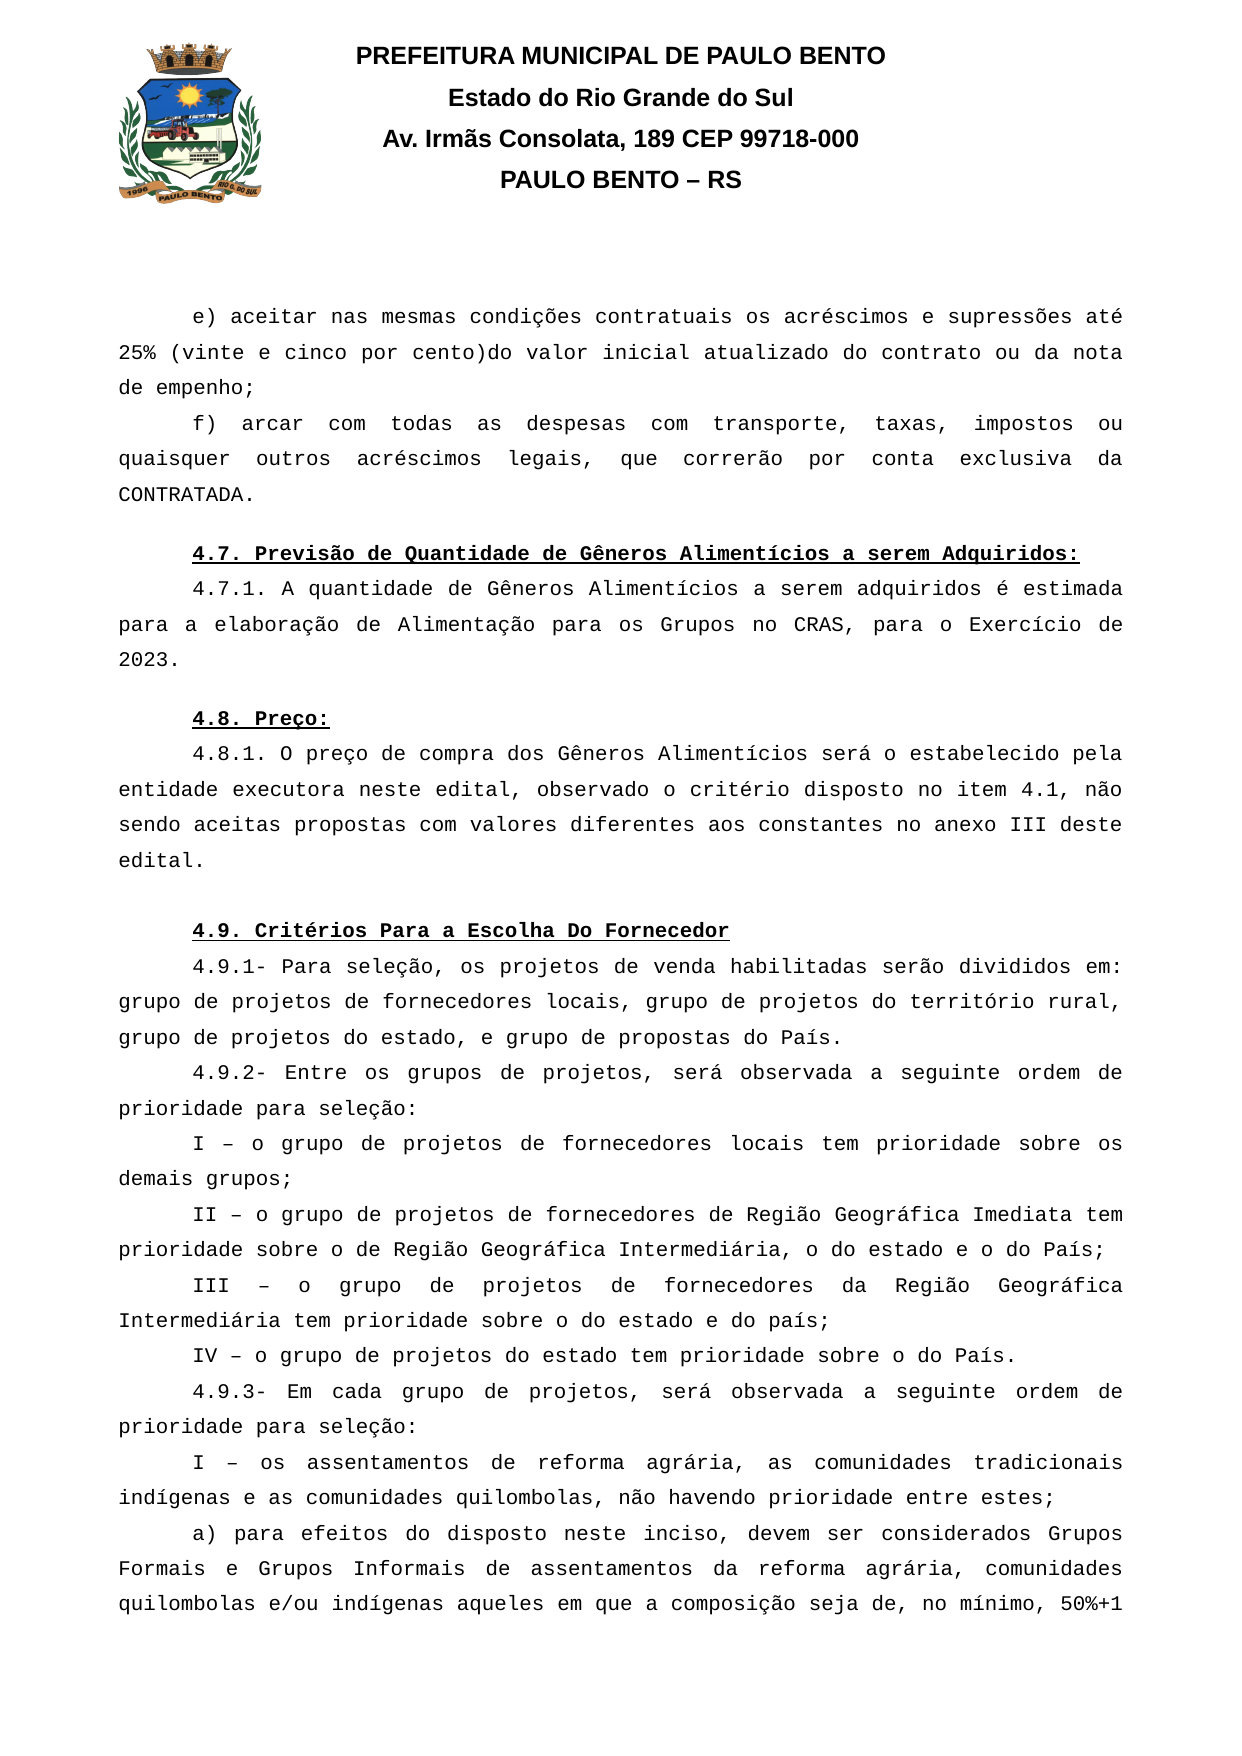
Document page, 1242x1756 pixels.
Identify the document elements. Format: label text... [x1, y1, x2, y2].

text III – o grupo de projetos de fornecedores da Região Geográfica Intermediária tem prioridade sobre o do estado e do país; [118, 1275, 1123, 1334]
text 4.7.1. A quantidade de Gêneros Alimentícios a serem adquiridos é estimada para a elaboração de Alimentação para os Grupos no CRAS, para o Exercício de 2023. [118, 578, 1123, 673]
text a) para efeitos do disposto neste inciso, devem ser considerados Grupos Formais e Grupos Informais de assentamentos da reforma agrária, comunidades quilombolas e/ou indígenas aqueles em que a composição seja de, no mínimo, 50%+1 [118, 1523, 1123, 1617]
text I – os assentamentos de reforma agrária, as comunidades tradicionais indígenas e as comunidades quilombolas, não havendo prioridade entre estes; [118, 1452, 1123, 1511]
text 4.9.3- Em cada grupo de projetos, será observada a seguinte ordem de prioridade para seleção: [118, 1381, 1123, 1440]
text I – o grupo de projetos de fornecedores locais tem prioridade sobre os demais grupos; [118, 1133, 1123, 1192]
text 4.7. Previsão de Quantidade de Gêneros Alimentícios a serem Adquiridos: [118, 543, 1123, 566]
text e) aceitar nas mesmas condições contratuais os acréscimos e supressões até 25% (vinte e cinco por cento)do valor inicial atualizado do contrato ou da nota de empenho; [118, 307, 1123, 401]
text 4.8.1. O preço de compra dos Gêneros Alimentícios será o estabelecido pela entidade executora neste edital, observado o critério disposto no item 4.1, não sendo aceitas propostas com valores diferentes aos constantes no anexo III deste edital. [118, 743, 1123, 873]
picture [118, 42, 262, 204]
text 4.9.2- Entre os grupos de projetos, será observada a seguinte ordem de prioridade para seleção: [118, 1062, 1123, 1121]
text II – o grupo de projetos de fornecedores de Região Geográfica Imediata tem prioridade sobre o de Região Geográfica Intermediária, o do estado e o do País; [118, 1204, 1123, 1263]
text f) arcar com todas as despesas com transporte, taxas, impostos ou quaisquer outros acréscimos legais, que correrão por conta exclusiva da CONTRATADA. [118, 413, 1123, 507]
text 4.9.1- Para seleção, os projetos de venda habilitadas serão divididos em: grupo de projetos de fornecedores locais, grupo de projetos do território rural, grupo de projetos do estado, e grupo de propostas do País. [118, 956, 1123, 1050]
text IV – o grupo de projetos do estado tem prioridade sobre o do País. [118, 1346, 1123, 1369]
text 4.9. Critérios Para a Escolha Do Fornecedor [118, 921, 1123, 944]
text 4.8. Preço: [118, 708, 1123, 732]
